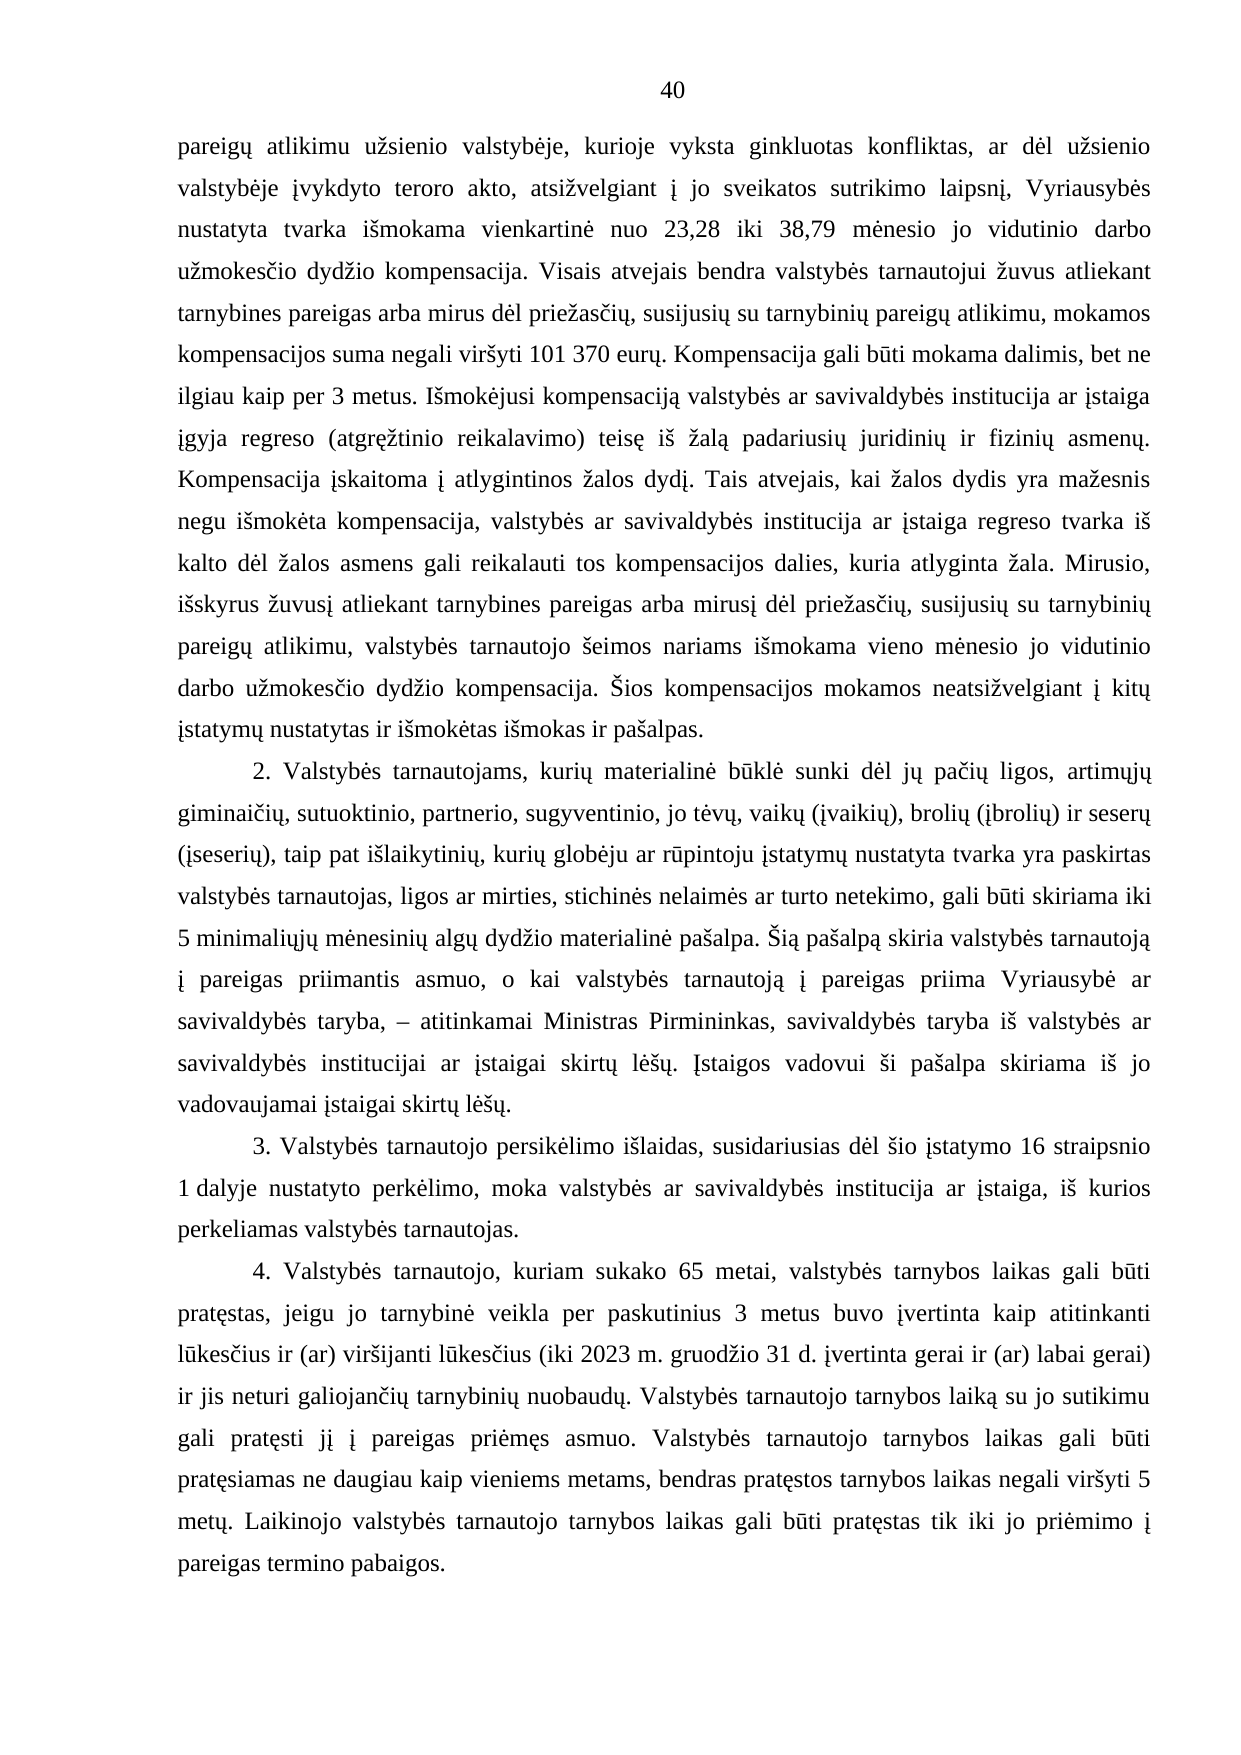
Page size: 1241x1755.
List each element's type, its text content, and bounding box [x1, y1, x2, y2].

text 2. Valstybės tarnautojams, kurių materialinė būklė sunki dėl jų pačių ligos, artimųjų giminaičių, sutuoktinio, partnerio, sugyventinio, jo tėvų, vaikų (įvaikių), brolių (įbrolių) ir seserų (įseserių), taip pat išlaikytinių, kurių globėju ar rūpintoju įstatymų nustatyta tvarka yra paskirtas valstybės tarnautojas, ligos ar mirties, stichinės nelaimės ar turto netekimo, gali būti skiriama iki 5 minimaliųjų mėnesinių algų dydžio materialinė pašalpa. Šią pašalpą skiria valstybės tarnautoją į pareigas priimantis asmuo, o kai valstybės tarnautoją į pareigas priima Vyriausybė ar savivaldybės taryba, – atitinkamai Ministras Pirmininkas, savivaldybės taryba iš valstybės ar savivaldybės institucijai ar įstaigai skirtų lėšų. Įstaigos vadovui ši pašalpa skiriama iš jo vadovaujamai įstaigai skirtų lėšų. [177, 743, 1152, 1118]
text 3. Valstybės tarnautojo persikėlimo išlaidas, susidariusias dėl šio įstatymo 16 straipsnio 1 dalyje nustatyto perkėlimo, moka valstybės ar savivaldybės institucija ar įstaiga, iš kurios perkeliamas valstybės tarnautojas. [177, 1118, 1152, 1243]
text 4. Valstybės tarnautojo, kuriam sukako 65 metai, valstybės tarnybos laikas gali būti pratęstas, jeigu jo tarnybinė veikla per paskutinius 3 metus buvo įvertinta kaip atitinkanti lūkesčius ir (ar) viršijanti lūkesčius (iki 2023 m. gruodžio 31 d. įvertinta gerai ir (ar) labai gerai) ir jis neturi galiojančių tarnybinių nuobaudų. Valstybės tarnautojo tarnybos laiką su jo sutikimu gali pratęsti jį į pareigas priėmęs asmuo. Valstybės tarnautojo tarnybos laikas gali būti pratęsiamas ne daugiau kaip vieniems metams, bendras pratęstos tarnybos laikas negali viršyti 5 metų. Laikinojo valstybės tarnautojo tarnybos laikas gali būti pratęstas tik iki jo priėmimo į pareigas termino pabaigos. [177, 1243, 1152, 1576]
text pareigų atlikimu užsienio valstybėje, kurioje vyksta ginkluotas konfliktas, ar dėl užsienio valstybėje įvykdyto teroro akto, atsižvelgiant į jo sveikatos sutrikimo laipsnį, Vyriausybės nustatyta tvarka išmokama vienkartinė nuo 23,28 iki 38,79 mėnesio jo vidutinio darbo užmokesčio dydžio kompensacija. Visais atvejais bendra valstybės tarnautojui žuvus atliekant tarnybines pareigas arba mirus dėl priežasčių, susijusių su tarnybinių pareigų atlikimu, mokamos kompensacijos suma negali viršyti 101 370 eurų. Kompensacija gali būti mokama dalimis, bet ne ilgiau kaip per 3 metus. Išmokėjusi kompensaciją valstybės ar savivaldybės institucija ar įstaiga įgyja regreso (atgręžtinio reikalavimo) teisę iš žalą padariusių juridinių ir fizinių asmenų. Kompensacija įskaitoma į atlygintinos žalos dydį. Tais atvejais, kai žalos dydis yra mažesnis negu išmokėta kompensacija, valstybės ar savivaldybės institucija ar įstaiga regreso tvarka iš kalto dėl žalos asmens gali reikalauti tos kompensacijos dalies, kuria atlyginta žala. Mirusio, išskyrus žuvusį atliekant tarnybines pareigas arba mirusį dėl priežasčių, susijusių su tarnybinių pareigų atlikimu, valstybės tarnautojo šeimos nariams išmokama vieno mėnesio jo vidutinio darbo užmokesčio dydžio kompensacija. Šios kompensacijos mokamos neatsižvelgiant į kitų įstatymų nustatytas ir išmokėtas išmokas ir pašalpas. [177, 118, 1152, 743]
